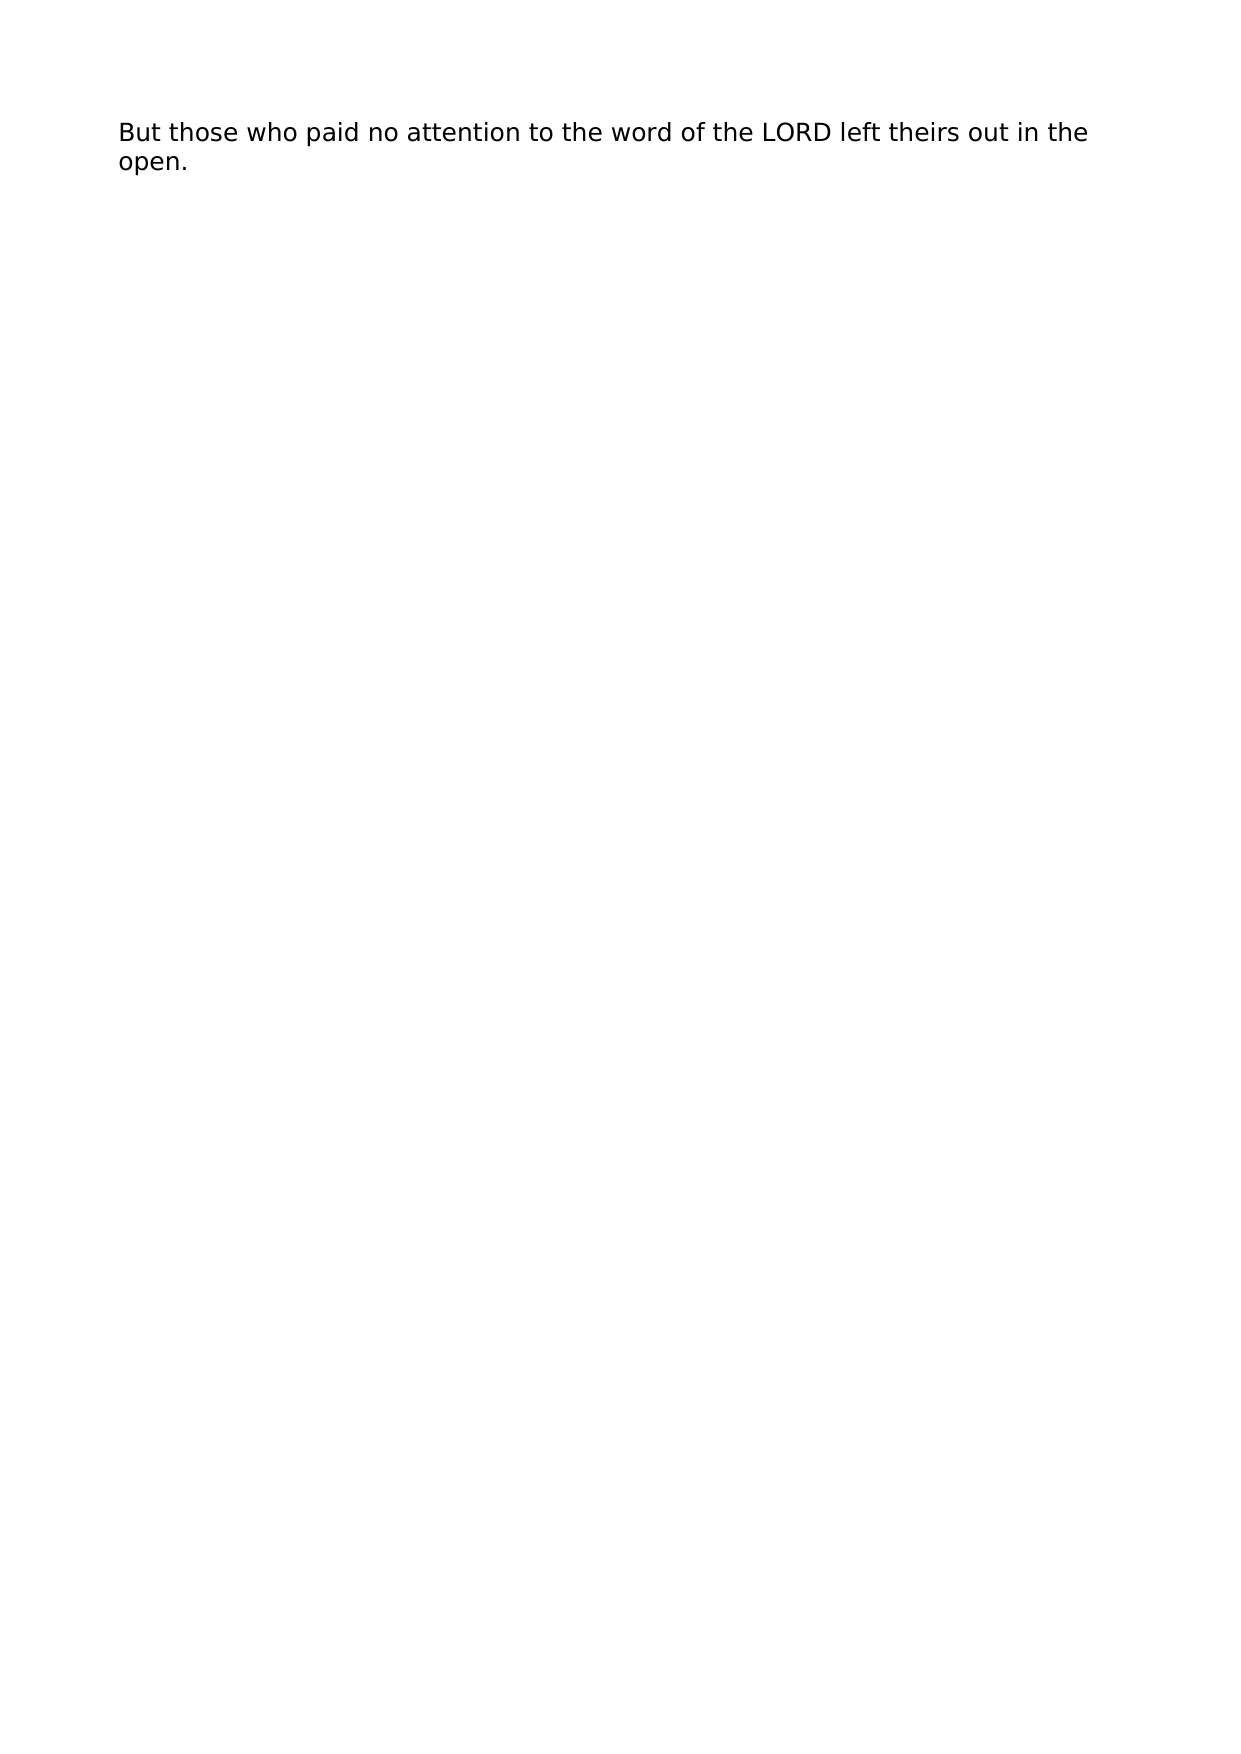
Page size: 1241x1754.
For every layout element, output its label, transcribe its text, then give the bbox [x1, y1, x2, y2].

text But those who paid no attention to the word of the LORD left theirs out in the open. [118, 118, 1122, 176]
